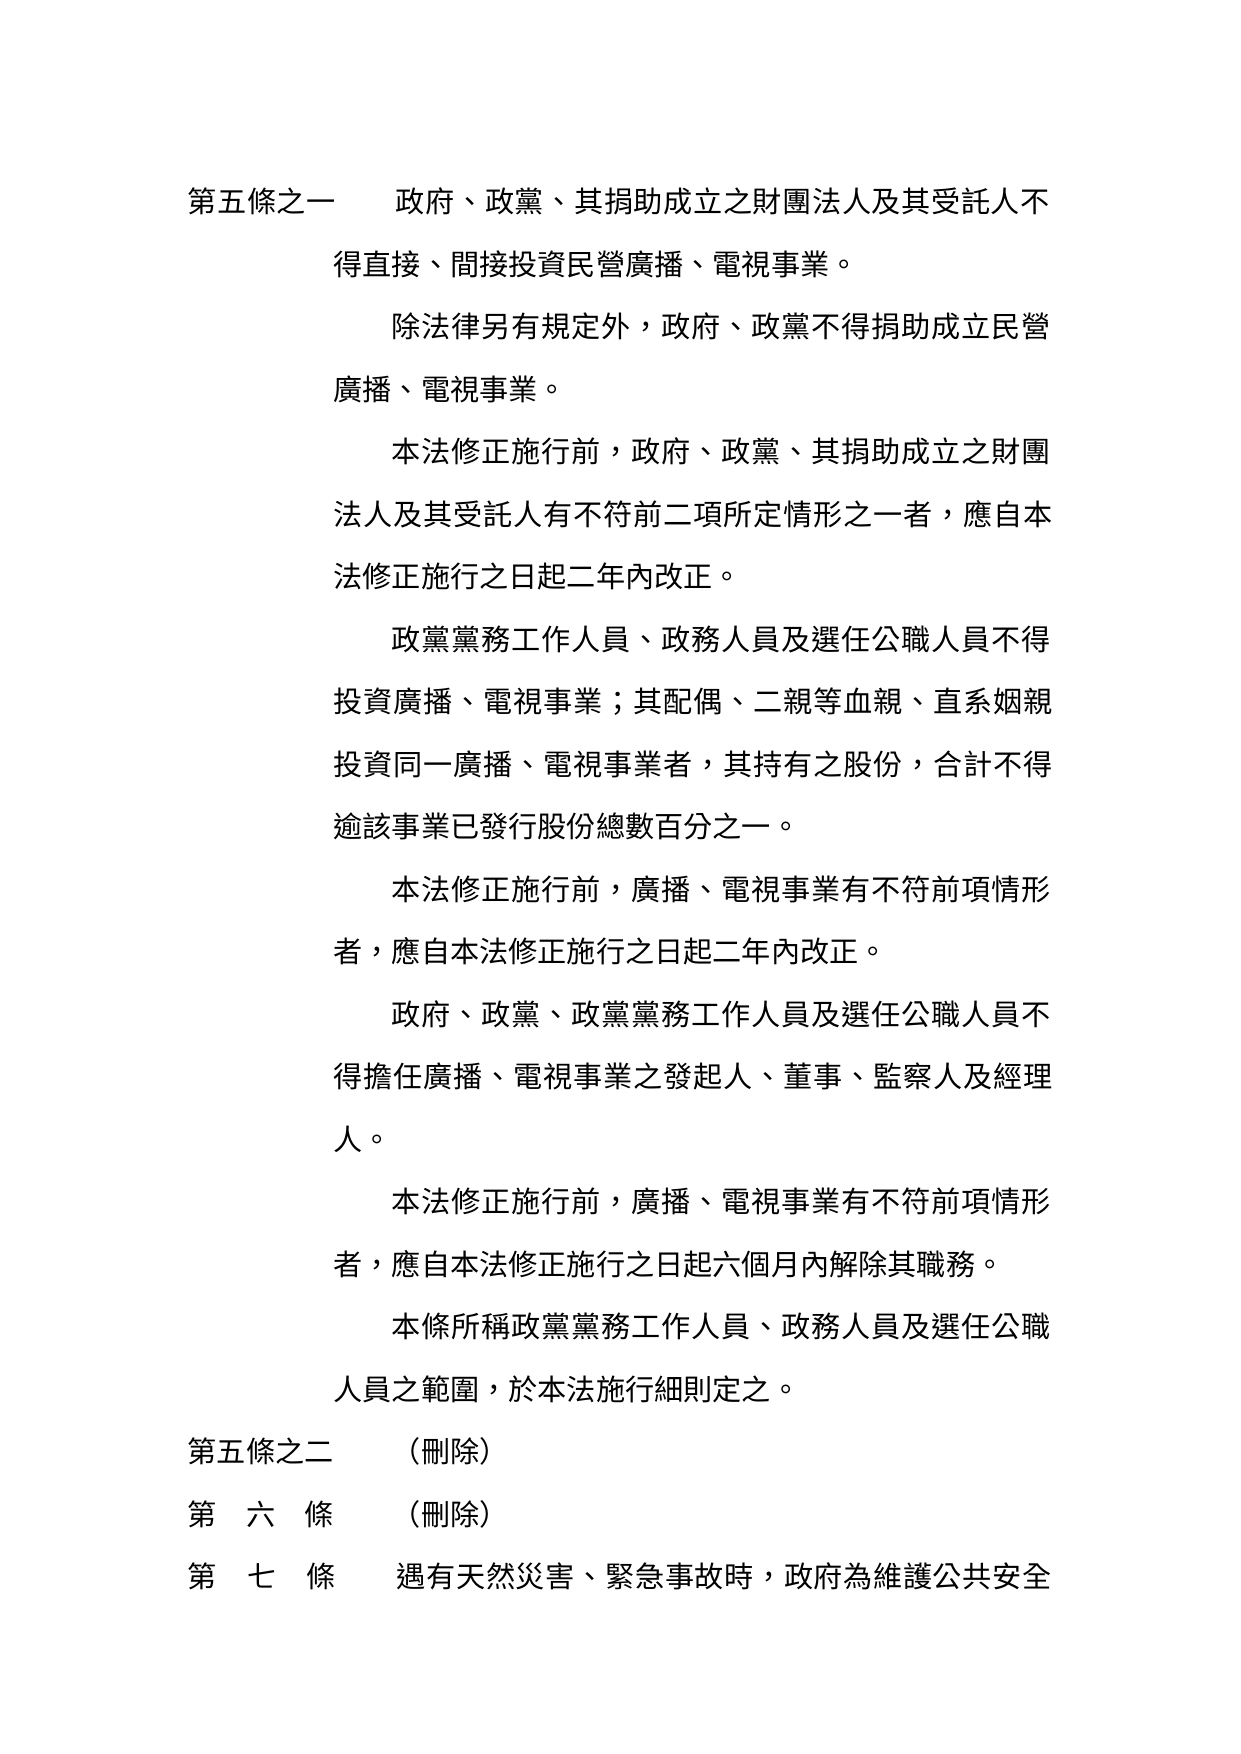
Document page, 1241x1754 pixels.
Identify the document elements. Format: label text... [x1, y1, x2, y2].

text 本法修正施行前，廣播、電視事業有不符前項情形者，應自本法修正施行之日起二年內改正。 [333, 846, 1053, 971]
text 本條所稱政黨黨務工作人員、政務人員及選任公職人員之範圍，於本法施行細則定之。 [333, 1283, 1053, 1408]
text 除法律另有規定外，政府、政黨不得捐助成立民營廣播、電視事業。 [333, 283, 1053, 408]
text 政黨黨務工作人員、政務人員及選任公職人員不得投資廣播、電視事業；其配偶、二親等血親、直系姻親投資同一廣播、電視事業者，其持有之股份，合計不得逾該事業已發行股份總數百分之一。 [333, 596, 1053, 846]
text 本法修正施行前，政府、政黨、其捐助成立之財團法人及其受託人有不符前二項所定情形之一者，應自本法修正施行之日起二年內改正。 [333, 408, 1053, 596]
text 第五條之二 （刪除） [187, 1408, 1053, 1471]
text 本法修正施行前，廣播、電視事業有不符前項情形者，應自本法修正施行之日起六個月內解除其職務。 [333, 1158, 1053, 1283]
text 第 六 條 （刪除） [187, 1471, 1053, 1533]
text 第 七 條 遇有天然災害、緊急事故時，政府為維護公共安全 [187, 1533, 1053, 1596]
text 政府、政黨、政黨黨務工作人員及選任公職人員不得擔任廣播、電視事業之發起人、董事、監察人及經理人。 [333, 971, 1053, 1158]
text 第五條之一 政府、政黨、其捐助成立之財團法人及其受託人不得直接、間接投資民營廣播、電視事業。 [187, 158, 1053, 283]
